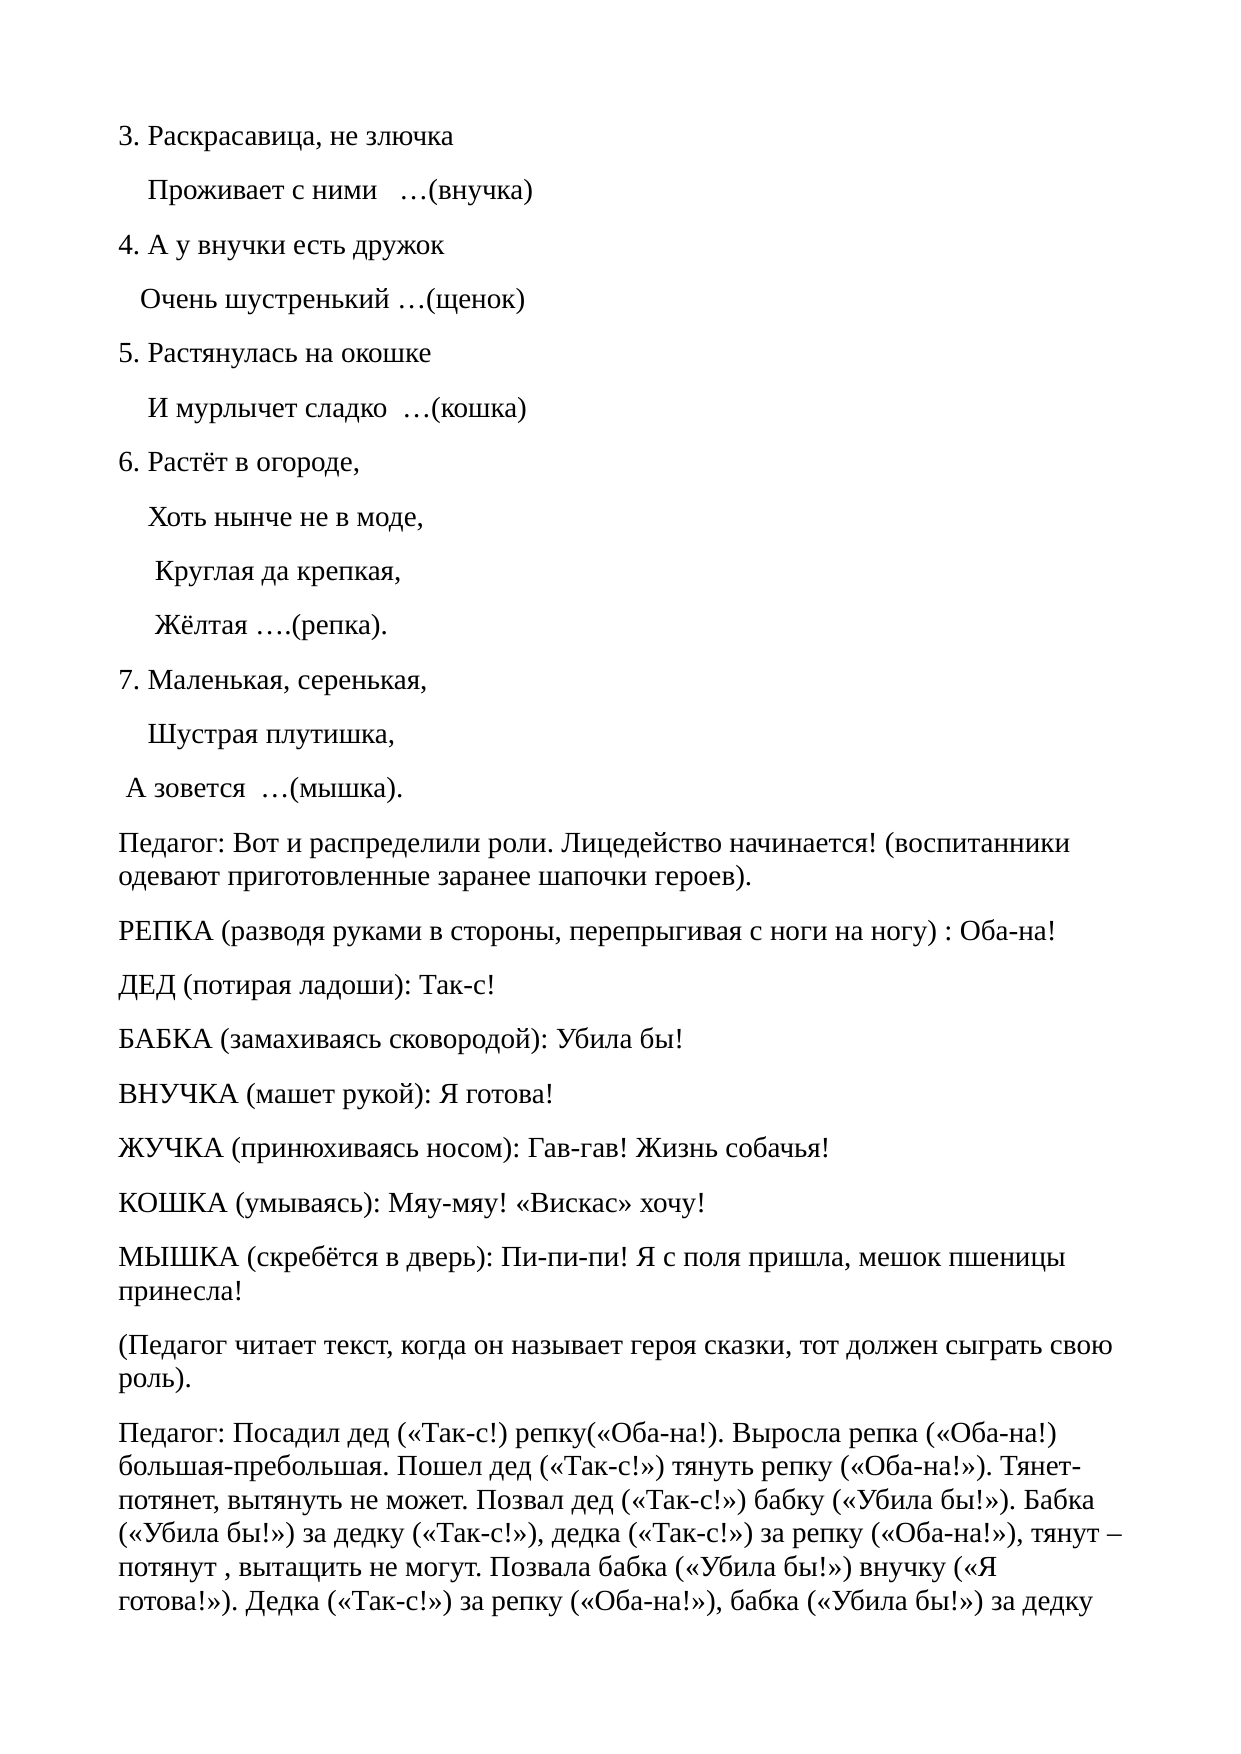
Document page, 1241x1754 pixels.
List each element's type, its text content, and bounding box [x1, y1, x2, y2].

text И мурлычет сладко …(кошка) [118, 390, 1122, 423]
text РЕПКА (разводя руками в стороны, перепрыгивая с ноги на ногу) : Оба-на! [118, 913, 1122, 946]
text БАБКА (замахиваясь сковородой): Убила бы! [118, 1022, 1122, 1055]
text Жёлтая ….(репка). [118, 607, 1122, 641]
text Педагог: Посадил дед («Так-с!) репку(«Оба-на!). Выросла репка («Оба-на!) большая-пребольшая. Пошел дед («Так-с!») тянуть репку («Оба-на!»). Тянет-потянет, вытянуть не может. Позвал дед («Так-с!») бабку («Убила бы!»). Бабка («Убила бы!») за дедку («Так-с!»), дедка («Так-с!») за репку («Оба-на!»), тянут – потянут , вытащить не могут. Позвала бабка («Убила бы!») внучку («Я готова!»). Дедка («Так-с!») за репку («Оба-на!»), бабка («Убила бы!») за дедку [118, 1415, 1122, 1616]
text 4. А у внучки есть дружок [118, 227, 1122, 260]
text 6. Растёт в огороде, [118, 444, 1122, 478]
text Шустрая плутишка, [118, 716, 1122, 750]
text Очень шустренький …(щенок) [118, 281, 1122, 315]
text Круглая да крепкая, [118, 553, 1122, 587]
text А зовется …(мышка). [118, 771, 1122, 804]
text Педагог: Вот и распределили роли. Лицедейство начинается! (воспитанники одевают приготовленные заранее шапочки героев). [118, 825, 1122, 892]
text Хоть нынче не в моде, [118, 499, 1122, 532]
text МЫШКА (скребётся в дверь): Пи-пи-пи! Я с поля пришла, мешок пшеницы принесла! [118, 1239, 1122, 1306]
text ЖУЧКА (принюхиваясь носом): Гав-гав! Жизнь собачья! [118, 1130, 1122, 1164]
text ВНУЧКА (машет рукой): Я готова! [118, 1076, 1122, 1109]
text 3. Раскрасавица, не злючка [118, 118, 1122, 152]
text 5. Растянулась на окошке [118, 336, 1122, 369]
text Проживает с ними …(внучка) [118, 172, 1122, 206]
text ДЕД (потирая ладоши): Так-с! [118, 967, 1122, 1001]
text 7. Маленькая, серенькая, [118, 662, 1122, 695]
text КОШКА (умываясь): Мяу-мяу! «Вискас» хочу! [118, 1185, 1122, 1218]
text (Педагог читает текст, когда он называет героя сказки, тот должен сыграть свою роль). [118, 1327, 1122, 1394]
